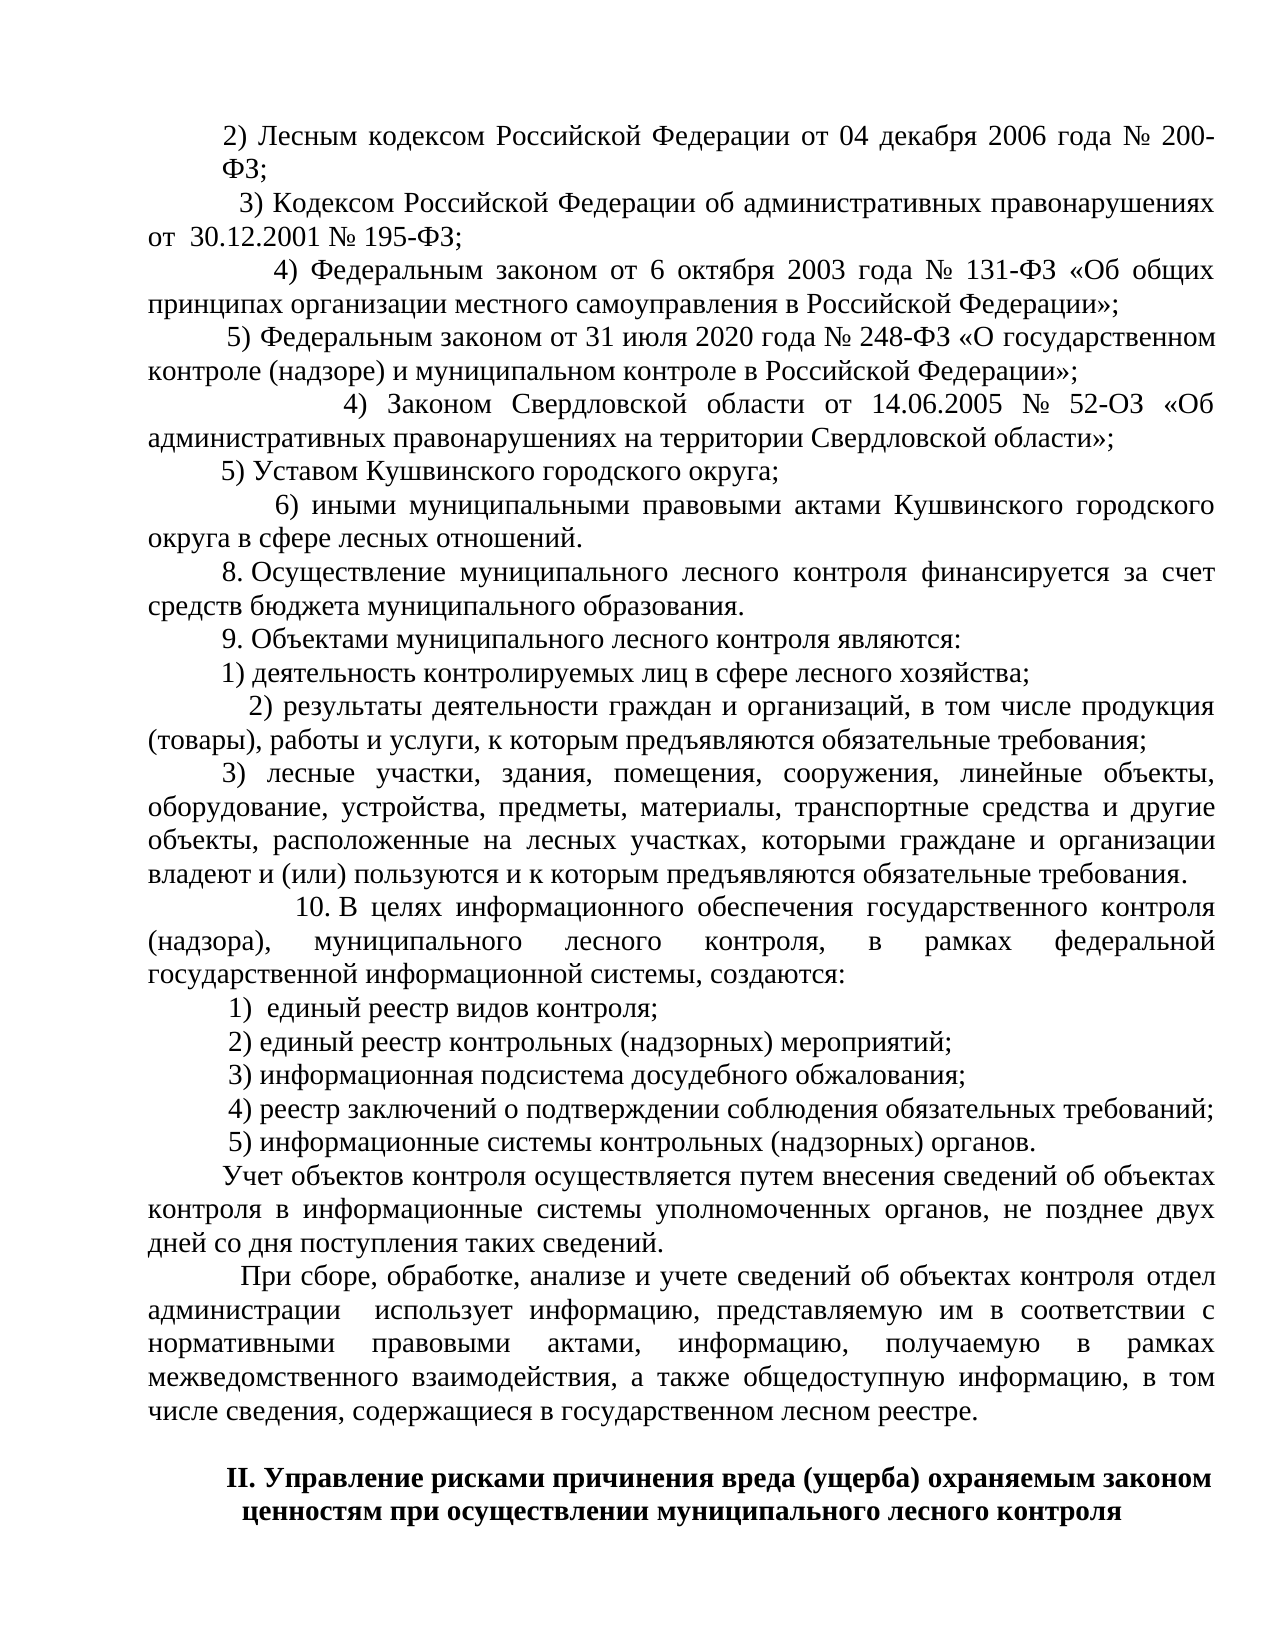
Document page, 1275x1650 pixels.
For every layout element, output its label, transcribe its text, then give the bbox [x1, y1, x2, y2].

text 3) информационная подсистема досудебного обжалования; [148, 1057, 1216, 1091]
text 1) деятельность контролируемых лиц в сфере лесного хозяйства; [148, 655, 1216, 688]
text 5) Федеральным законом от 31 июля 2020 года № 248-ФЗ «О государственном контроле (надзоре) и муниципальном контроле в Российской Федерации»; [148, 319, 1216, 386]
text 1) единый реестр видов контроля; [148, 990, 1216, 1024]
text При сборе, обработке, анализе и учете сведений об объектах контроля отдел администрации использует информацию, представляемую им в соответствии с нормативными правовыми актами, информацию, получаемую в рамках межведомственного взаимодействия, а также общедоступную информацию, в том числе сведения, содержащиеся в государственном лесном реестре. [148, 1258, 1216, 1426]
text 4) реестр заключений о подтверждении соблюдения обязательных требований; [148, 1091, 1216, 1124]
text 4) Федеральным законом от 6 октября 2003 года № 131-ФЗ «Об общих принципах организации местного самоуправления в Российской Федерации»; [148, 252, 1216, 319]
text 5) Уставом Кушвинского городского округа; [148, 453, 1216, 487]
text Учет объектов контроля осуществляется путем внесения сведений об объектах контроля в информационные системы уполномоченных органов, не позднее двух дней со дня поступления таких сведений. [148, 1158, 1216, 1258]
text 9. Объектами муниципального лесного контроля являются: [148, 621, 1216, 655]
text II. Управление рисками причинения вреда (ущерба) ‎охраняемым законом ценностям при осуществлении ‎муниципального лесного контроля [148, 1460, 1216, 1527]
text 3) Кодексом Российской Федерации об административных правонарушениях от 30.12.2001 № 195-ФЗ; [148, 185, 1216, 252]
text 6) иными муниципальными правовыми актами Кушвинского городского округа в сфере лесных отношений. [148, 487, 1216, 554]
text 4) Законом Свердловской области от 14.06.2005 № 52-ОЗ «Об административных правонарушениях на территории Свердловской области»; [148, 386, 1216, 453]
text 2) результаты деятельности граждан и организаций, в том числе продукция (товары), работы и услуги, к которым предъявляются обязательные требования; [148, 688, 1216, 755]
text 3) лесные участки, здания, помещения, сооружения, линейные объекты, оборудование, устройства, предметы, материалы, транспортные средства и другие объекты, расположенные на лесных участках, которыми граждане и организации владеют и (или) пользуются и к которым предъявляются обязательные требования. [148, 755, 1216, 889]
text 2) Лесным кодексом Российской Федерации от 04 декабря 2006 года № 200-ФЗ; [222, 118, 1216, 185]
text 2) единый реестр контрольных (надзорных) мероприятий; [148, 1024, 1216, 1057]
text 8. Осуществление муниципального лесного контроля финансируется за счет средств бюджета муниципального образования. [148, 554, 1216, 621]
text 10. В целях информационного обеспечения государственного контроля (надзора), муниципального лесного контроля, в рамках федеральной государственной информационной системы, создаются: [148, 889, 1216, 990]
text 5) информационные системы контрольных (надзорных) органов. [148, 1124, 1216, 1158]
